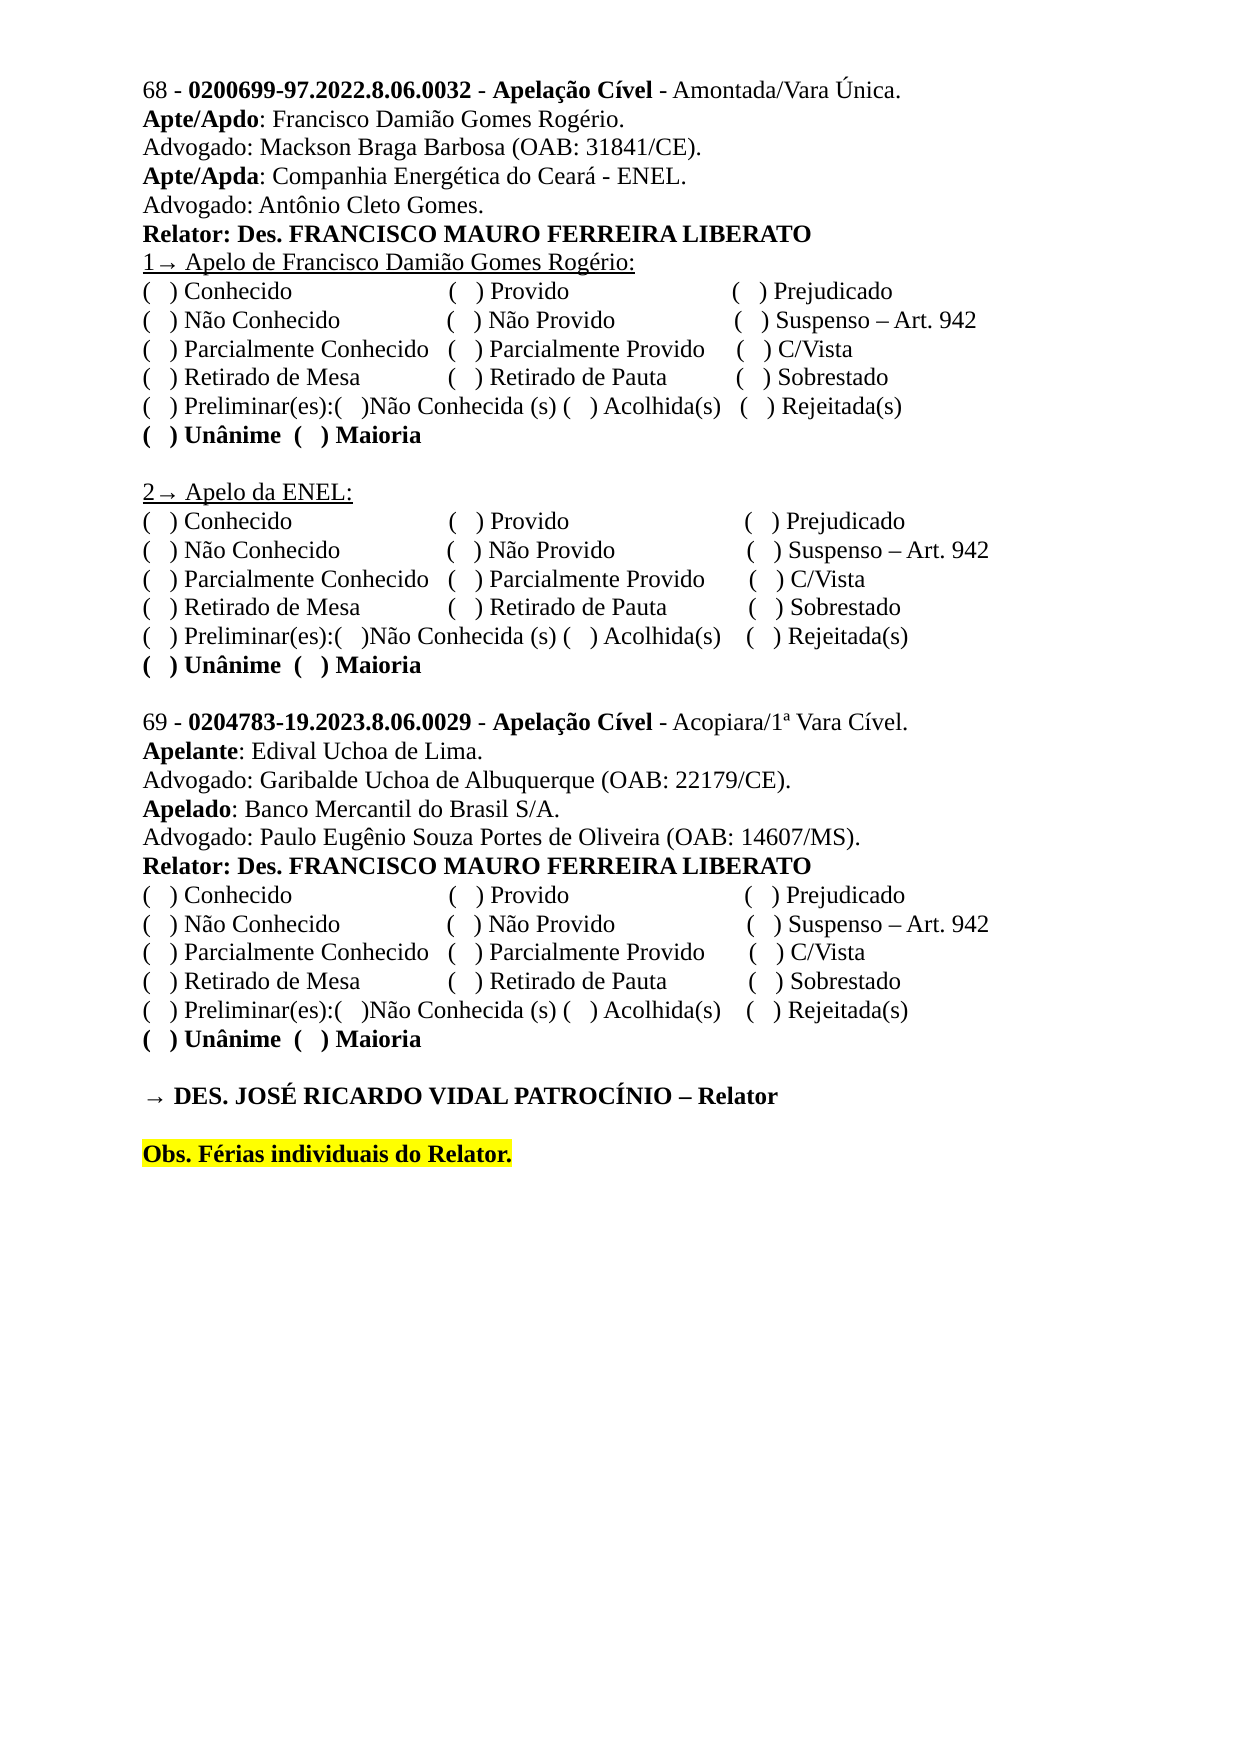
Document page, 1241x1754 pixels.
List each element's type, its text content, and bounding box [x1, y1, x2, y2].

text Relator: Des. FRANCISCO MAURO FERREIRA LIBERATO [142, 851, 1141, 880]
text ( ) Parcialmente Conhecido ( ) Parcialmente Provido ( ) C/Vista [142, 937, 1158, 966]
text Apelante: Edival Uchoa de Lima. [142, 736, 1141, 765]
text Advogado: Mackson Braga Barbosa (OAB: 31841/CE). [142, 132, 1141, 161]
text ( ) Unânime ( ) Maioria [142, 1024, 1158, 1052]
text ( ) Não Conhecido ( ) Não Provido ( ) Suspenso – Art. 942 [142, 305, 1158, 334]
text ( ) Retirado de Mesa ( ) Retirado de Pauta ( ) Sobrestado [142, 966, 1158, 995]
text 68 - 0200699-97.2022.8.06.0032 - Apelação Cível - Amontada/Vara Única. [142, 75, 1141, 104]
text 2→ Apelo da ENEL: [142, 477, 1141, 506]
text Apelado: Banco Mercantil do Brasil S/A. [142, 794, 1141, 822]
text 69 - 0204783-19.2023.8.06.0029 - Apelação Cível - Acopiara/1ª Vara Cível. [142, 707, 1141, 736]
text ( ) Unânime ( ) Maioria [142, 420, 1158, 449]
text ( ) Não Conhecido ( ) Não Provido ( ) Suspenso – Art. 942 [142, 535, 1158, 564]
text ( ) Preliminar(es):( )Não Conhecida (s) ( ) Acolhida(s) ( ) Rejeitada(s) [142, 995, 1158, 1024]
text Apte/Apda: Companhia Energética do Ceará - ENEL. [142, 161, 1141, 190]
text ( ) Parcialmente Conhecido ( ) Parcialmente Provido ( ) C/Vista [142, 564, 1158, 592]
text ( ) Preliminar(es):( )Não Conhecida (s) ( ) Acolhida(s) ( ) Rejeitada(s) [142, 621, 1158, 650]
text ( ) Retirado de Mesa ( ) Retirado de Pauta ( ) Sobrestado [142, 362, 1158, 391]
text → DES. JOSÉ RICARDO VIDAL PATROCÍNIO – Relator [142, 1081, 1141, 1110]
text Relator: Des. FRANCISCO MAURO FERREIRA LIBERATO [142, 219, 1141, 247]
text ( ) Conhecido ( ) Provido ( ) Prejudicado [142, 506, 1141, 535]
text Advogado: Garibalde Uchoa de Albuquerque (OAB: 22179/CE). [142, 765, 1141, 794]
text Advogado: Antônio Cleto Gomes. [142, 190, 1141, 219]
text ( ) Não Conhecido ( ) Não Provido ( ) Suspenso – Art. 942 [142, 909, 1158, 937]
text 1→ Apelo de Francisco Damião Gomes Rogério: [142, 247, 1141, 276]
text ( ) Unânime ( ) Maioria [142, 650, 1158, 679]
text Apte/Apdo: Francisco Damião Gomes Rogério. [142, 104, 1141, 132]
text Advogado: Paulo Eugênio Souza Portes de Oliveira (OAB: 14607/MS). [142, 822, 1141, 851]
text ( ) Retirado de Mesa ( ) Retirado de Pauta ( ) Sobrestado [142, 592, 1158, 621]
text ( ) Parcialmente Conhecido ( ) Parcialmente Provido ( ) C/Vista [142, 334, 1158, 362]
text ( ) Preliminar(es):( )Não Conhecida (s) ( ) Acolhida(s) ( ) Rejeitada(s) [142, 391, 1158, 420]
text ( ) Conhecido ( ) Provido ( ) Prejudicado [142, 880, 1141, 909]
text Obs. Férias individuais do Relator. [142, 1139, 1141, 1167]
text ( ) Conhecido ( ) Provido ( ) Prejudicado [142, 276, 1141, 305]
